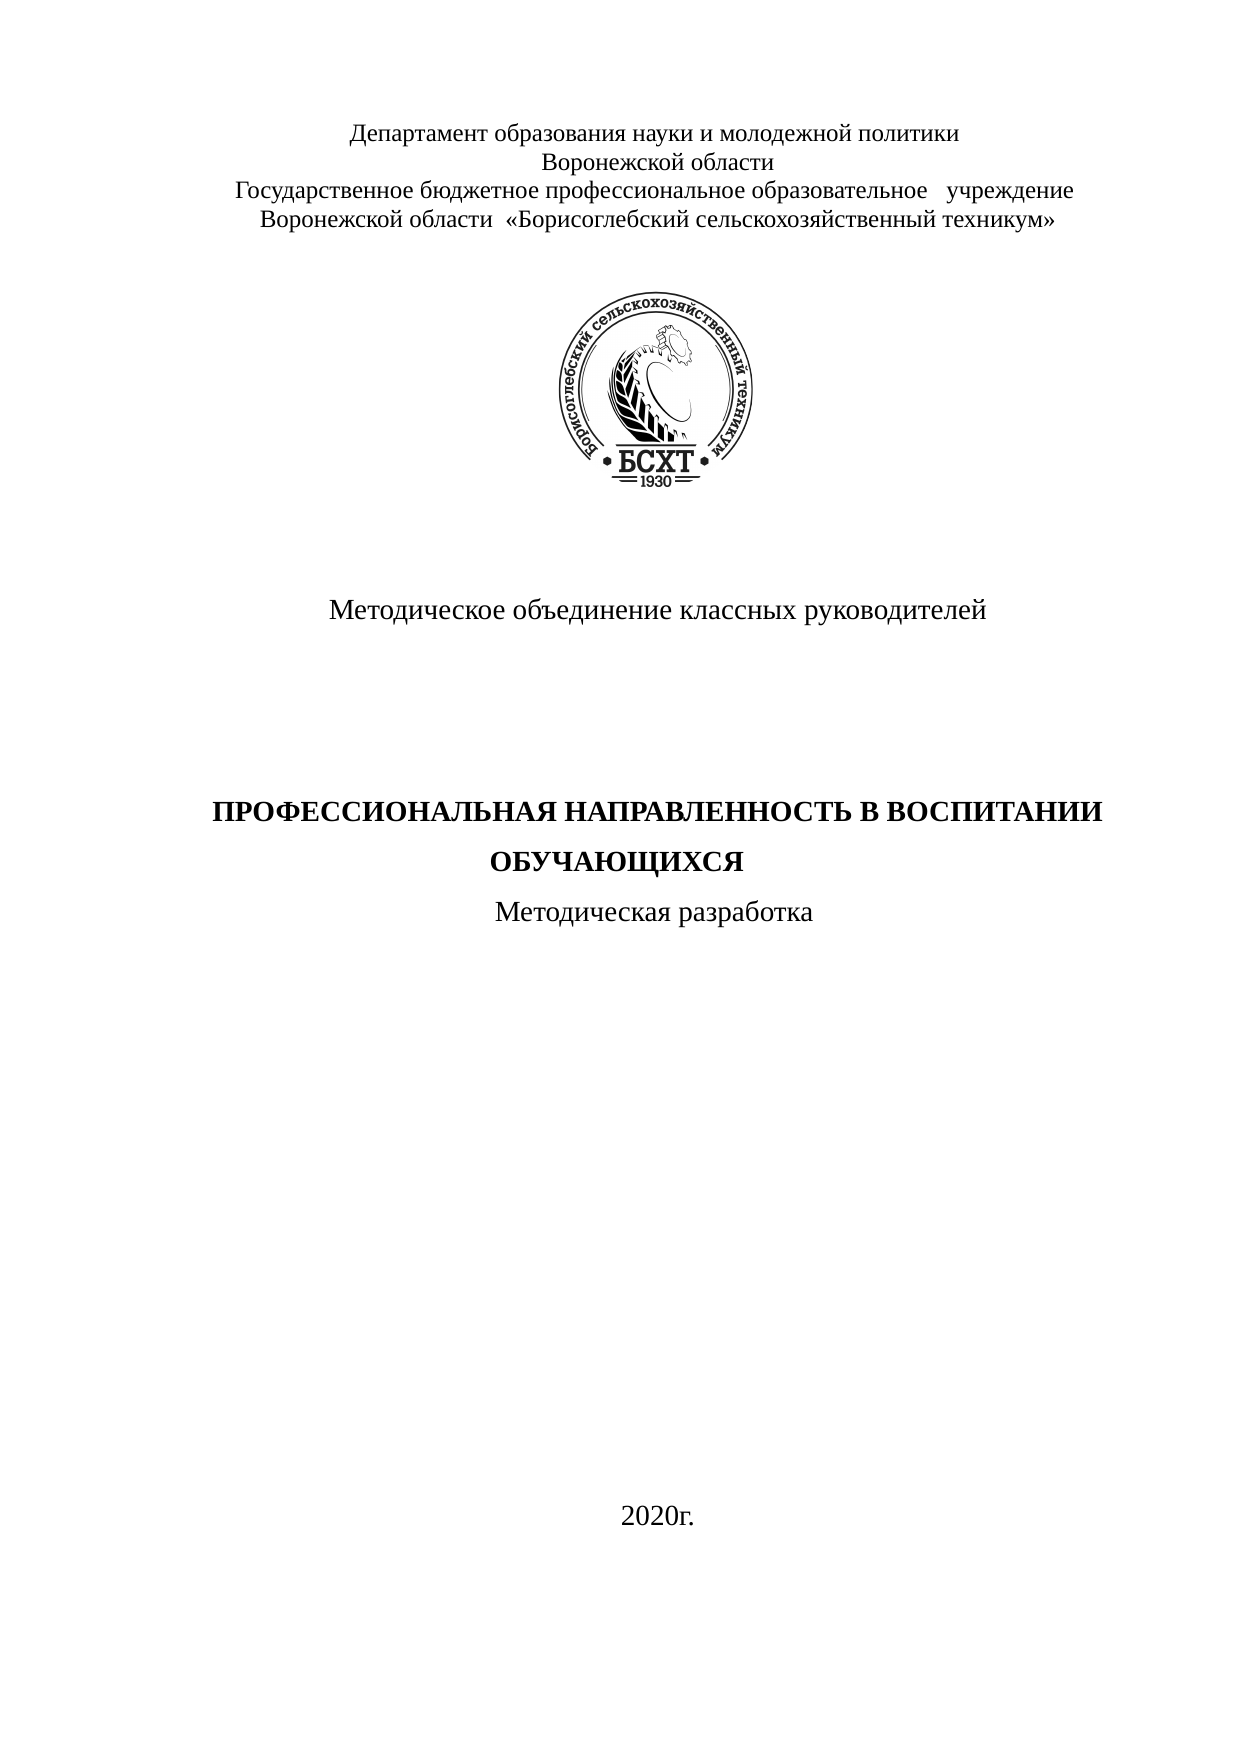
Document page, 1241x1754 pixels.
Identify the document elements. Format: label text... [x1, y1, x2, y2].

text 2020г. [118, 1498, 1122, 1532]
picture [558, 291, 753, 488]
text ПРОФЕССИОНАЛЬНАЯ НАПРАВЛЕННОСТЬ В ВОСПИТАНИИ ОБУЧАЮЩИХСЯ [118, 794, 1122, 878]
text Воронежской области [118, 147, 1122, 176]
text Воронежской области «Борисоглебский сельскохозяйственный техникум» [118, 204, 1122, 233]
text Методическая разработка [118, 894, 1122, 928]
text Государственное бюджетное профессиональное образовательное учреждение [118, 176, 1122, 204]
text Департамент образования науки и молодежной политики [118, 118, 1122, 147]
text Методическое объединение классных руководителей [118, 592, 1122, 626]
